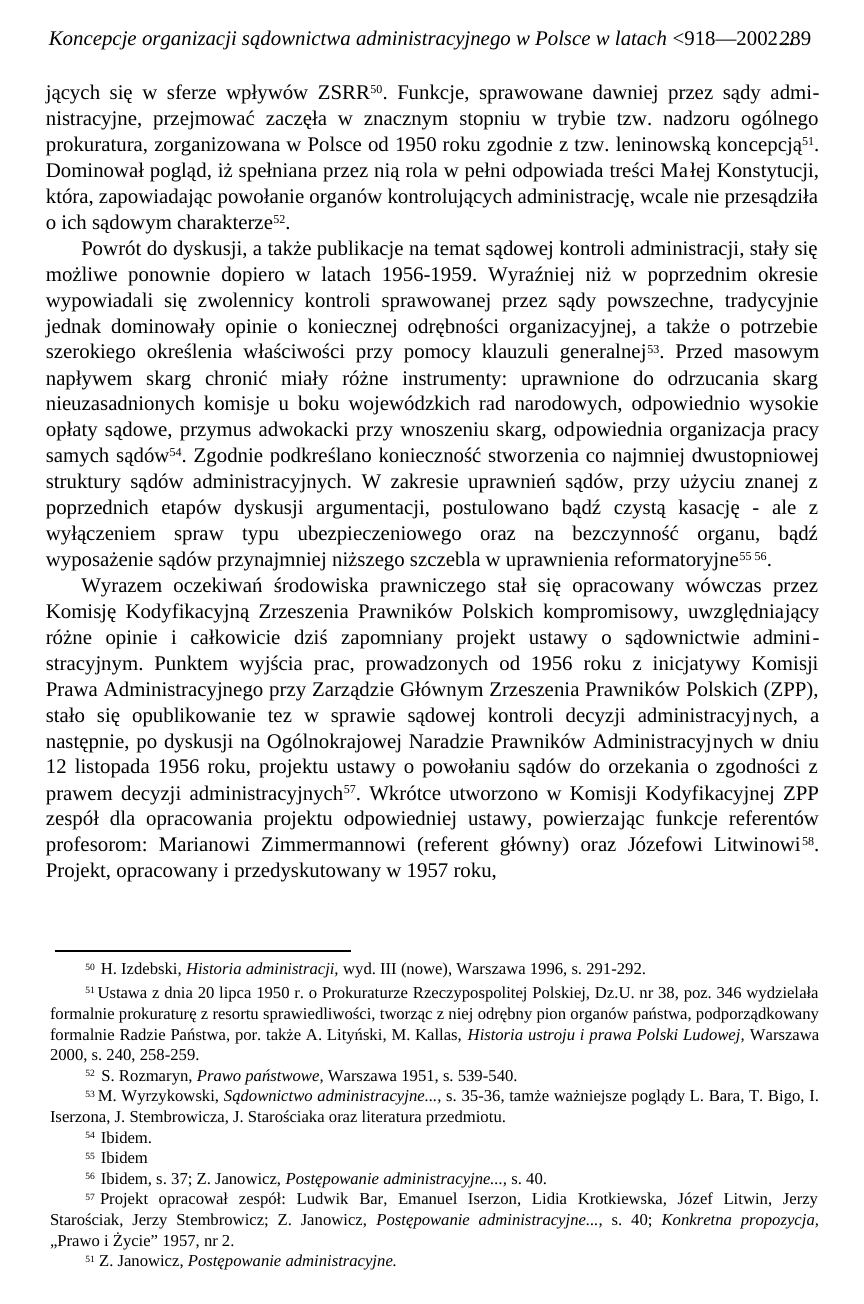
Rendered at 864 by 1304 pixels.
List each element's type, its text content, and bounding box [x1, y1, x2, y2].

text 57 Projekt opracował zespół: Ludwik Bar, Emanuel Iserzon, Lidia Krotkiewska, Józef Litwin, Jerzy Starościak, Jerzy Stembrowicz; Z. Janowicz, Postępowanie administracyjne..., s. 40; Konkretna propozycja, „Prawo i Życie” 1957, nr 2. [50, 1189, 819, 1250]
text 53 M. Wyrzykowski, Sądownictwo administracyjne..., s. 35-36, tamże ważniejsze poglądy L. Bara, T. Bigo, I. Iserzona, J. Stembrowicza, J. Starościaka oraz literatura przedmiotu. [50, 1086, 819, 1126]
text 289 [780, 26, 816, 50]
text jących się w sferze wpływów ZSRR50. Funkcje, sprawowane dawniej przez sądy admi­nistracyjne, przejmować zaczęła w znacznym stopniu w trybie tzw. nadzoru ogólnego prokuratura, zorganizowana w Polsce od 1950 roku zgodnie z tzw. leninowską kon­cepcją51. Dominował pogląd, iż spełniana przez nią rola w pełni odpowiada treści Ma­łej Konstytucji, która, zapowiadając powołanie organów kontrolujących administrację, wcale nie przesądziła o ich sądowym charakterze52. [46, 80, 819, 234]
text 55 Ibidem [50, 1148, 819, 1164]
text 56 Ibidem, s. 37; Z. Janowicz, Postępowanie administracyjne..., s. 40. [50, 1169, 819, 1188]
text Koncepcje organizacji sądownictwa administracyjnego w Polsce w latach <918—2002... [49, 26, 780, 50]
text 54 Ibidem. [50, 1128, 819, 1144]
text 51 Z. Janowicz, Postępowanie administracyjne. [50, 1251, 819, 1270]
text 51 Ustawa z dnia 20 lipca 1950 r. o Prokuraturze Rzeczypospolitej Polskiej, Dz.U. nr 38, poz. 346 wydzielała formalnie prokuraturę z resortu sprawiedliwości, tworząc z niej odrębny pion organów państwa, podporządkowany formalnie Radzie Państwa, por. także A. Lityński, M. Kallas, Historia ustroju i prawa Polski Ludowej, Warszawa 2000, s. 240, 258-259. [50, 983, 819, 1064]
text Powrót do dyskusji, a także publikacje na temat sądowej kontroli administracji, stały się możliwe ponownie dopiero w latach 1956-1959. Wyraźniej niż w poprzednim okresie wypowiadali się zwolennicy kontroli sprawowanej przez sądy powszechne, tradycyjnie jednak dominowały opinie o koniecznej odrębności organizacyjnej, a także o potrzebie szerokiego określenia właściwości przy pomocy klauzuli generalnej53. Przed masowym napływem skarg chronić miały różne instrumenty: uprawnione do odrzucania skarg nieuzasadnionych komisje u boku wojewódzkich rad narodowych, odpowiednio wysokie opłaty sądowe, przymus adwokacki przy wnoszeniu skarg, od­powiednia organizacja pracy samych sądów54. Zgodnie podkreślano konieczność stwo­rzenia co najmniej dwustopniowej struktury sądów administracyjnych. W zakresie uprawnień sądów, przy użyciu znanej z poprzednich etapów dyskusji argumentacji, postulowano bądź czystą kasację - ale z wyłączeniem spraw typu ubezpieczeniowego oraz na bezczynność organu, bądź wyposażenie sądów przynajmniej niższego szczebla w uprawnienia reformatoryjne55 56. [46, 236, 819, 571]
text Wyrazem oczekiwań środowiska prawniczego stał się opracowany wówczas przez Komisję Kodyfikacyjną Zrzeszenia Prawników Polskich kompromisowy, uwzględnia­jący różne opinie i całkowicie dziś zapomniany projekt ustawy o sądownictwie admini­stracyjnym. Punktem wyjścia prac, prowadzonych od 1956 roku z inicjatywy Komisji Prawa Administracyjnego przy Zarządzie Głównym Zrzeszenia Prawników Polskich (ZPP), stało się opublikowanie tez w sprawie sądowej kontroli decyzji administracyj­nych, a następnie, po dyskusji na Ogólnokrajowej Naradzie Prawników Administracyj­nych w dniu 12 listopada 1956 roku, projektu ustawy o powołaniu sądów do orzekania o zgodności z prawem decyzji administracyjnych57. Wkrótce utworzono w Komisji Kodyfikacyjnej ZPP zespół dla opracowania projektu odpowiedniej ustawy, powierza­jąc funkcje referentów profesorom: Marianowi Zimmermannowi (referent główny) oraz Józefowi Litwinowi58. Projekt, opracowany i przedyskutowany w 1957 roku, [46, 573, 819, 882]
text 50 H. Izdebski, Historia administracji, wyd. III (nowe), Warszawa 1996, s. 291-292. [50, 959, 819, 978]
text 52 S. Rozmaryn, Prawo państwowe, Warszawa 1951, s. 539-540. [50, 1066, 819, 1085]
